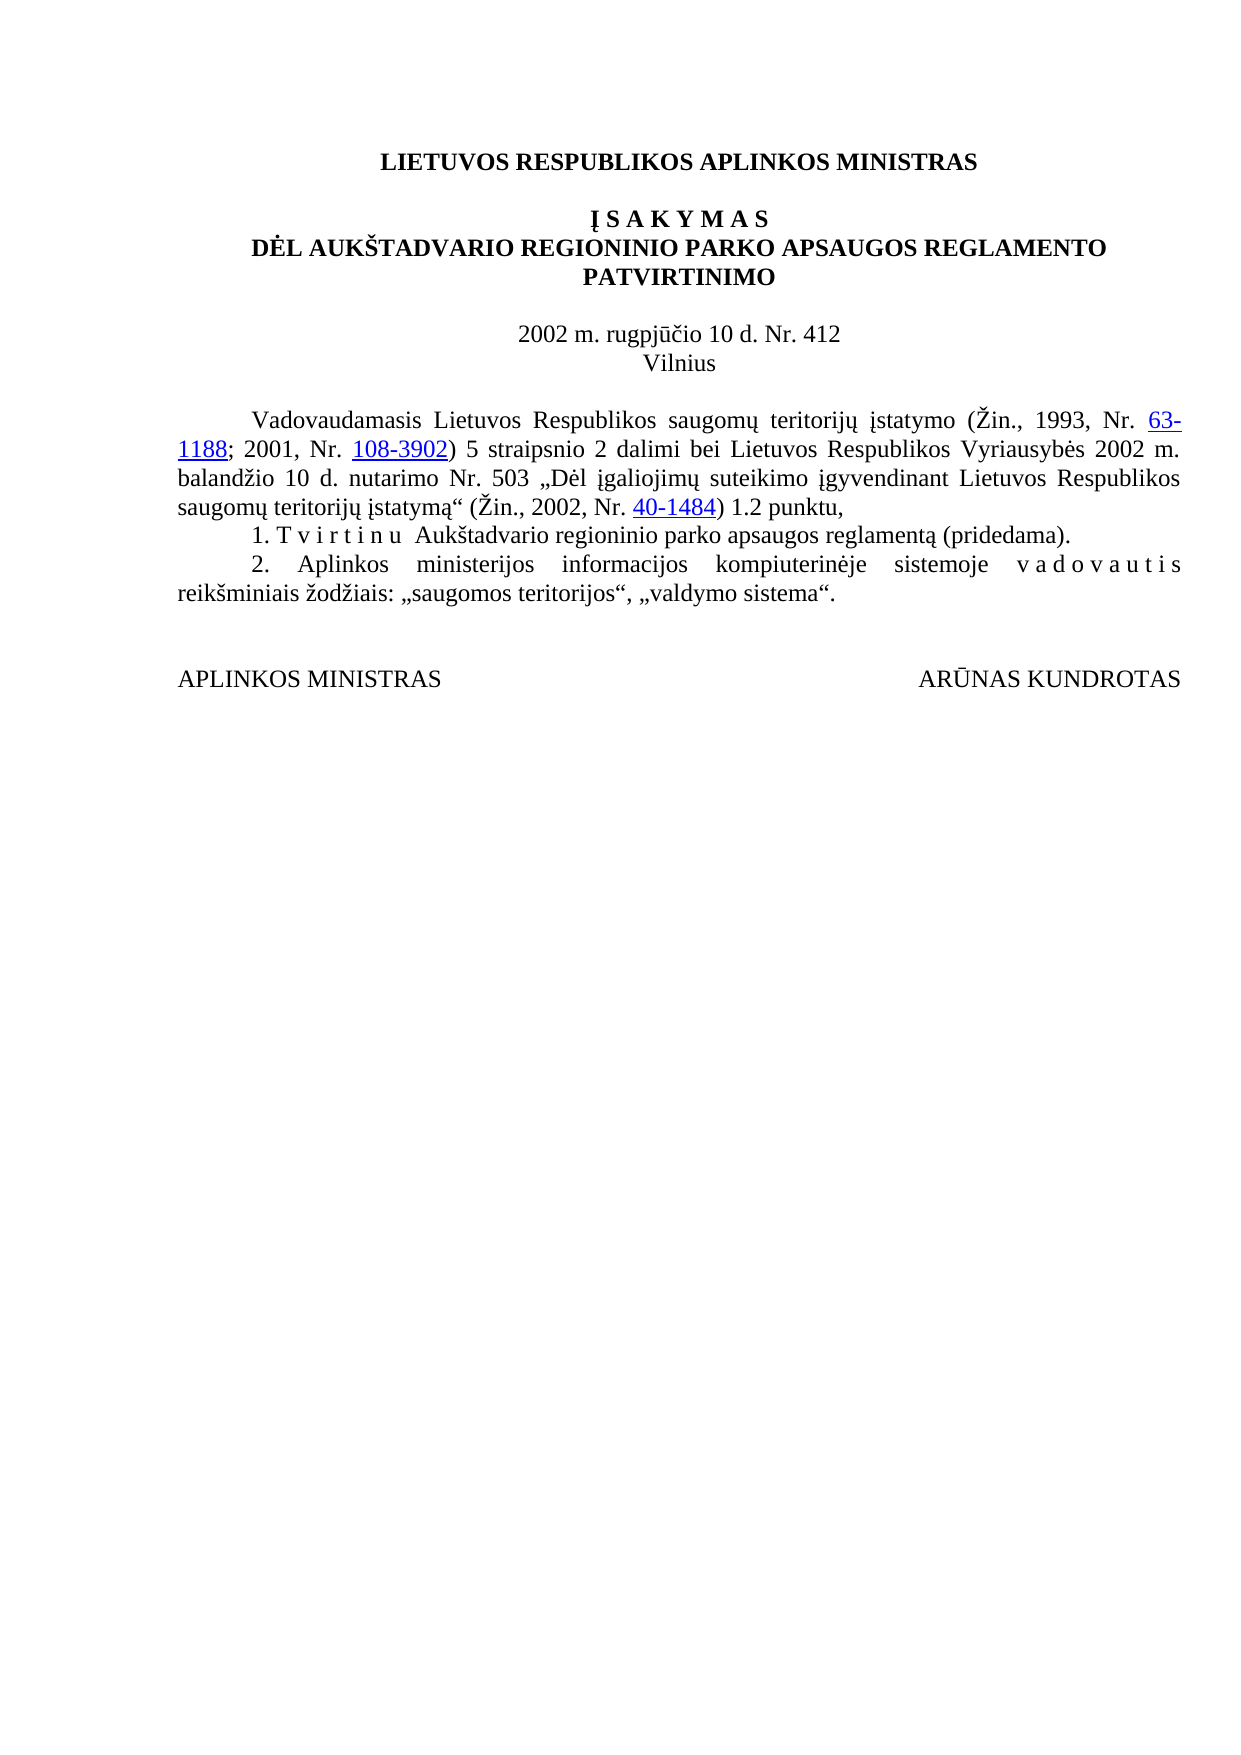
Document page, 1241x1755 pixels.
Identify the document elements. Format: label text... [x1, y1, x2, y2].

text LIETUVOS RESPUBLIKOS APLINKOS MINISTRAS [177, 147, 1181, 176]
text 2002 m. rugpjūčio 10 d. Nr. 412 [177, 319, 1181, 348]
text 2. Aplinkos ministerijos informacijos kompiuterinėje sistemoje vadovautis reikšminiais žodžiais: „saugomos teritorijos“, „valdymo sistema“. [177, 549, 1181, 607]
text APLINKOS MINISTRAS ARŪNAS KUNDROTAS [177, 664, 1181, 693]
text Vadovaudamasis Lietuvos Respublikos saugomų teritorijų įstatymo (Žin., 1993, Nr. 63-1188; 2001, Nr. 108-3902) 5 straipsnio 2 dalimi bei Lietuvos Respublikos Vyriausybės 2002 m. balandžio 10 d. nutarimo Nr. 503 „Dėl įgaliojimų suteikimo įgyvendinant Lietuvos Respublikos saugomų teritorijų įstatymą“ (Žin., 2002, Nr. 40-1484) 1.2 punktu, [177, 406, 1181, 521]
text Vilnius [177, 348, 1181, 377]
text 1. Tvirtinu Aukštadvario regioninio parko apsaugos reglamentą (pridedama). [177, 521, 1181, 549]
text Į S A K Y M A S [177, 204, 1181, 233]
text DĖL AUKŠTADVARIO REGIONINIO PARKO APSAUGOS REGLAMENTO PATVIRTINIMO [177, 233, 1181, 291]
